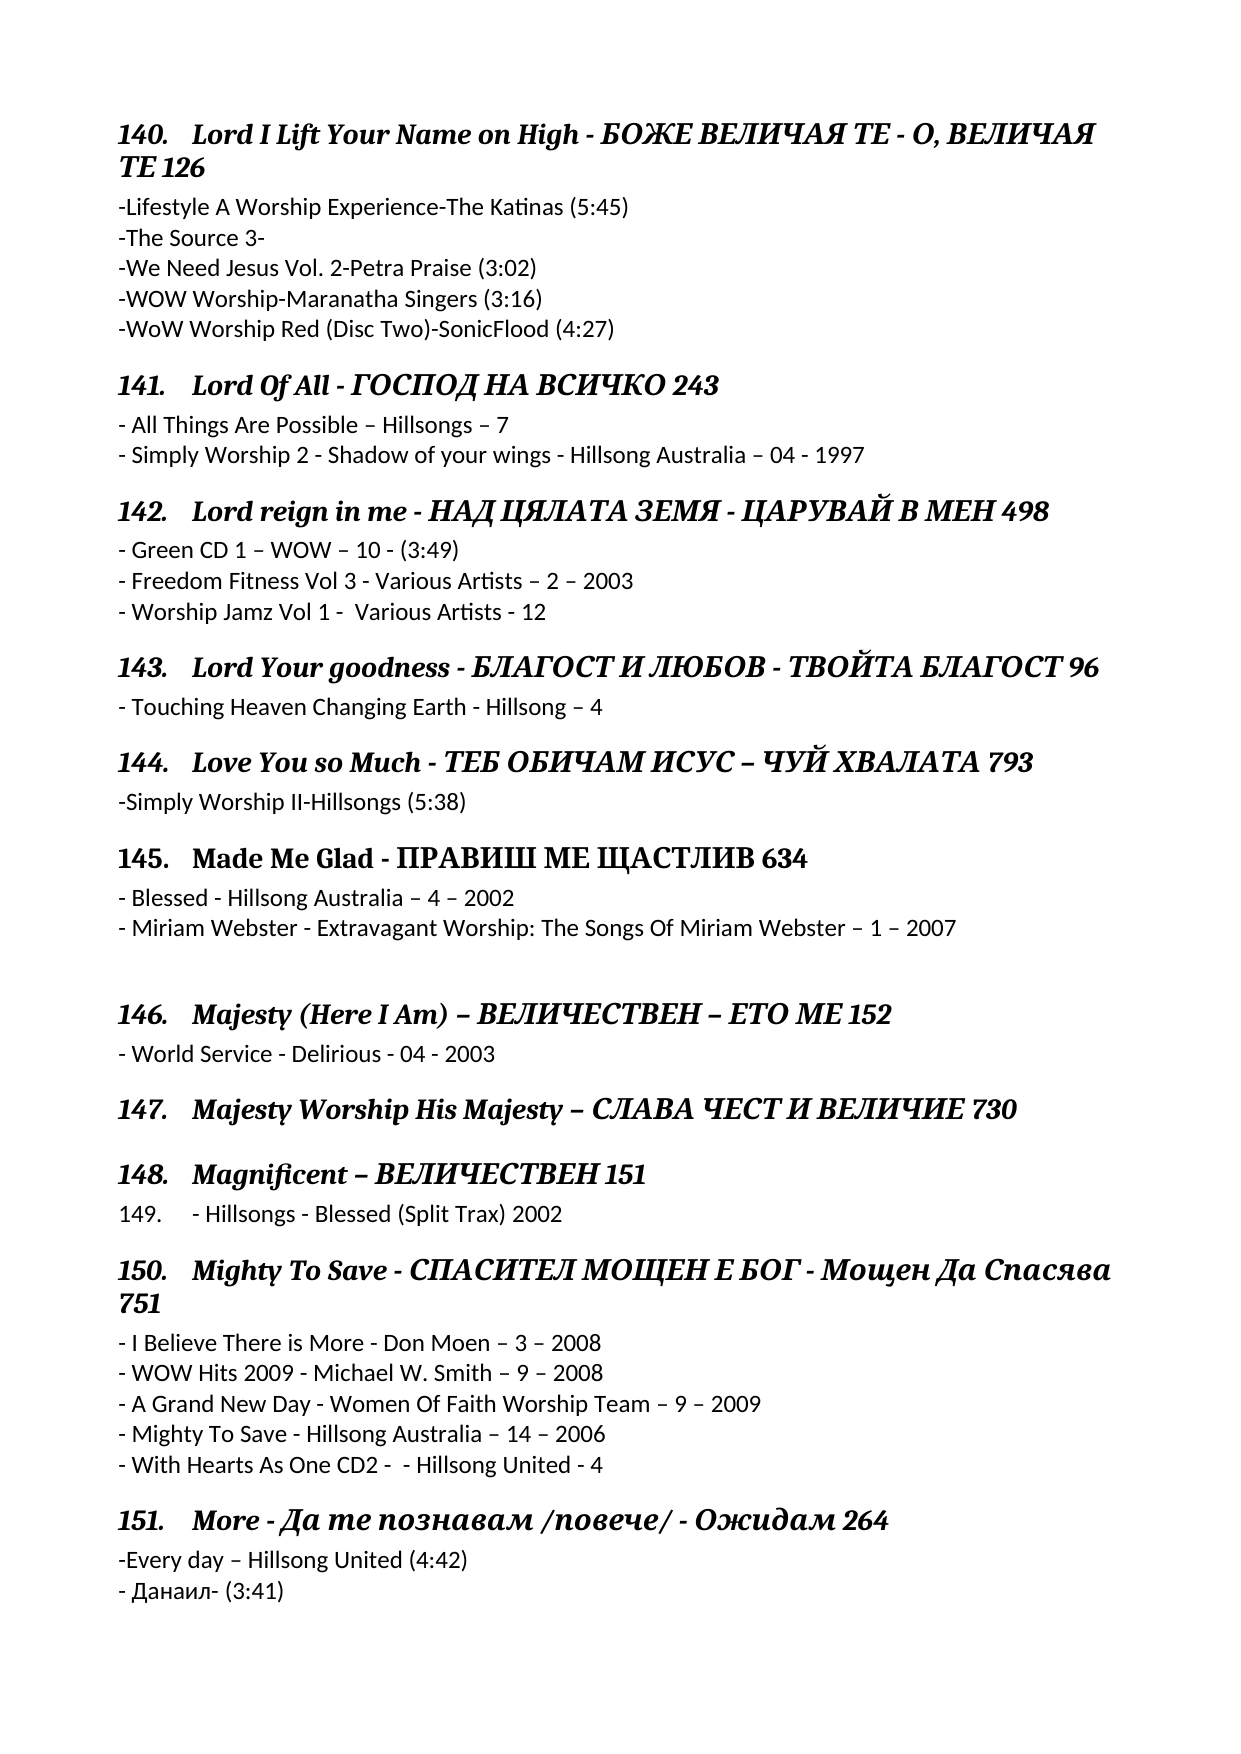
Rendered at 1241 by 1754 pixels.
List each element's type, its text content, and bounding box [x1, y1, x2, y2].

text - With Hearts As One CD2 - - Hillsong United - 4 [118, 1449, 1122, 1479]
subtitle Majesty (Here I Am) – ВЕЛИЧЕСТВЕН – ЕТО МЕ 152 [118, 998, 1122, 1032]
text -Every day – Hillsong United (4:42) [118, 1544, 1122, 1575]
text - WOW Hits 2009 - Michael W. Smith – 9 – 2008 [118, 1357, 1122, 1388]
text - I Believe There is More - Don Moen – 3 – 2008 [118, 1327, 1122, 1357]
text - Miriam Webster - Extravagant Worship: The Songs Of Miriam Webster – 1 – 2007 [118, 912, 1122, 943]
subtitle Love You so Much - ТЕБ ОБИЧАМ ИСУС – ЧУЙ ХВАЛАТА 793 [118, 747, 1122, 780]
text - Worship Jamz Vol 1 - Various Artists - 12 [118, 596, 1122, 626]
text - Freedom Fitness Vol 3 - Various Artists – 2 – 2003 [118, 565, 1122, 596]
subtitle Lord I Lift Your Name on High - БОЖЕ ВЕЛИЧАЯ ТЕ - О, ВЕЛИЧАЯ ТЕ 126 [118, 118, 1122, 185]
text - A Grand New Day - Women Of Faith Worship Team – 9 – 2009 [118, 1388, 1122, 1418]
text -WOW Worship-Maranatha Singers (3:16) [118, 283, 1122, 313]
text - Touching Heaven Changing Earth - Hillsong – 4 [118, 691, 1122, 722]
list - Hillsongs - Blessed (Split Trax) 2002 [118, 1198, 1122, 1229]
text - Green CD 1 – WOW – 10 - (3:49) [118, 535, 1122, 565]
subtitle Made Me Glad - ПРАВИШ МЕ ЩАСТЛИВ 634 [118, 842, 1122, 875]
subtitle Mighty To Save - СПАСИТЕЛ МОЩЕН Е БОГ - Мощен Да Спасява 751 [118, 1254, 1122, 1321]
text - World Service - Delirious - 04 - 2003 [118, 1038, 1122, 1068]
subtitle More - Да те познавам /повече/ - Ожидам 264 [118, 1504, 1122, 1538]
text -The Source 3- [118, 222, 1122, 252]
text -Lifestyle A Worship Experience-The Katinas (5:45) [118, 191, 1122, 222]
subtitle Magnificent – ВЕЛИЧЕСТВЕН 151 [118, 1158, 1122, 1192]
text - Mighty To Save - Hillsong Australia – 14 – 2006 [118, 1418, 1122, 1449]
subtitle Lord reign in me - НАД ЦЯЛАТА ЗЕМЯ - ЦАРУВАЙ В МЕН 498 [118, 495, 1122, 528]
subtitle Lord Your goodness - БЛАГОСТ И ЛЮБОВ - ТВОЙТА БЛАГОСТ 96 [118, 651, 1122, 685]
text -We Need Jesus Vol. 2-Petra Praise (3:02) [118, 252, 1122, 283]
text - Simply Worship 2 - Shadow of your wings - Hillsong Australia – 04 - 1997 [118, 439, 1122, 470]
subtitle Lord Of All - ГОСПОД НА ВСИЧКО 243 [118, 369, 1122, 403]
text - Blessed - Hillsong Australia – 4 – 2002 [118, 882, 1122, 912]
subtitle Majesty Worship His Majesty – СЛАВА ЧЕСТ И ВЕЛИЧИЕ 730 [118, 1093, 1122, 1127]
text -WoW Worship Red (Disc Two)-SonicFlood (4:27) [118, 313, 1122, 344]
text - Данаил- (3:41) [118, 1575, 1122, 1605]
text - All Things Are Possible – Hillsongs – 7 [118, 409, 1122, 439]
text -Simply Worship II-Hillsongs (5:38) [118, 786, 1122, 817]
